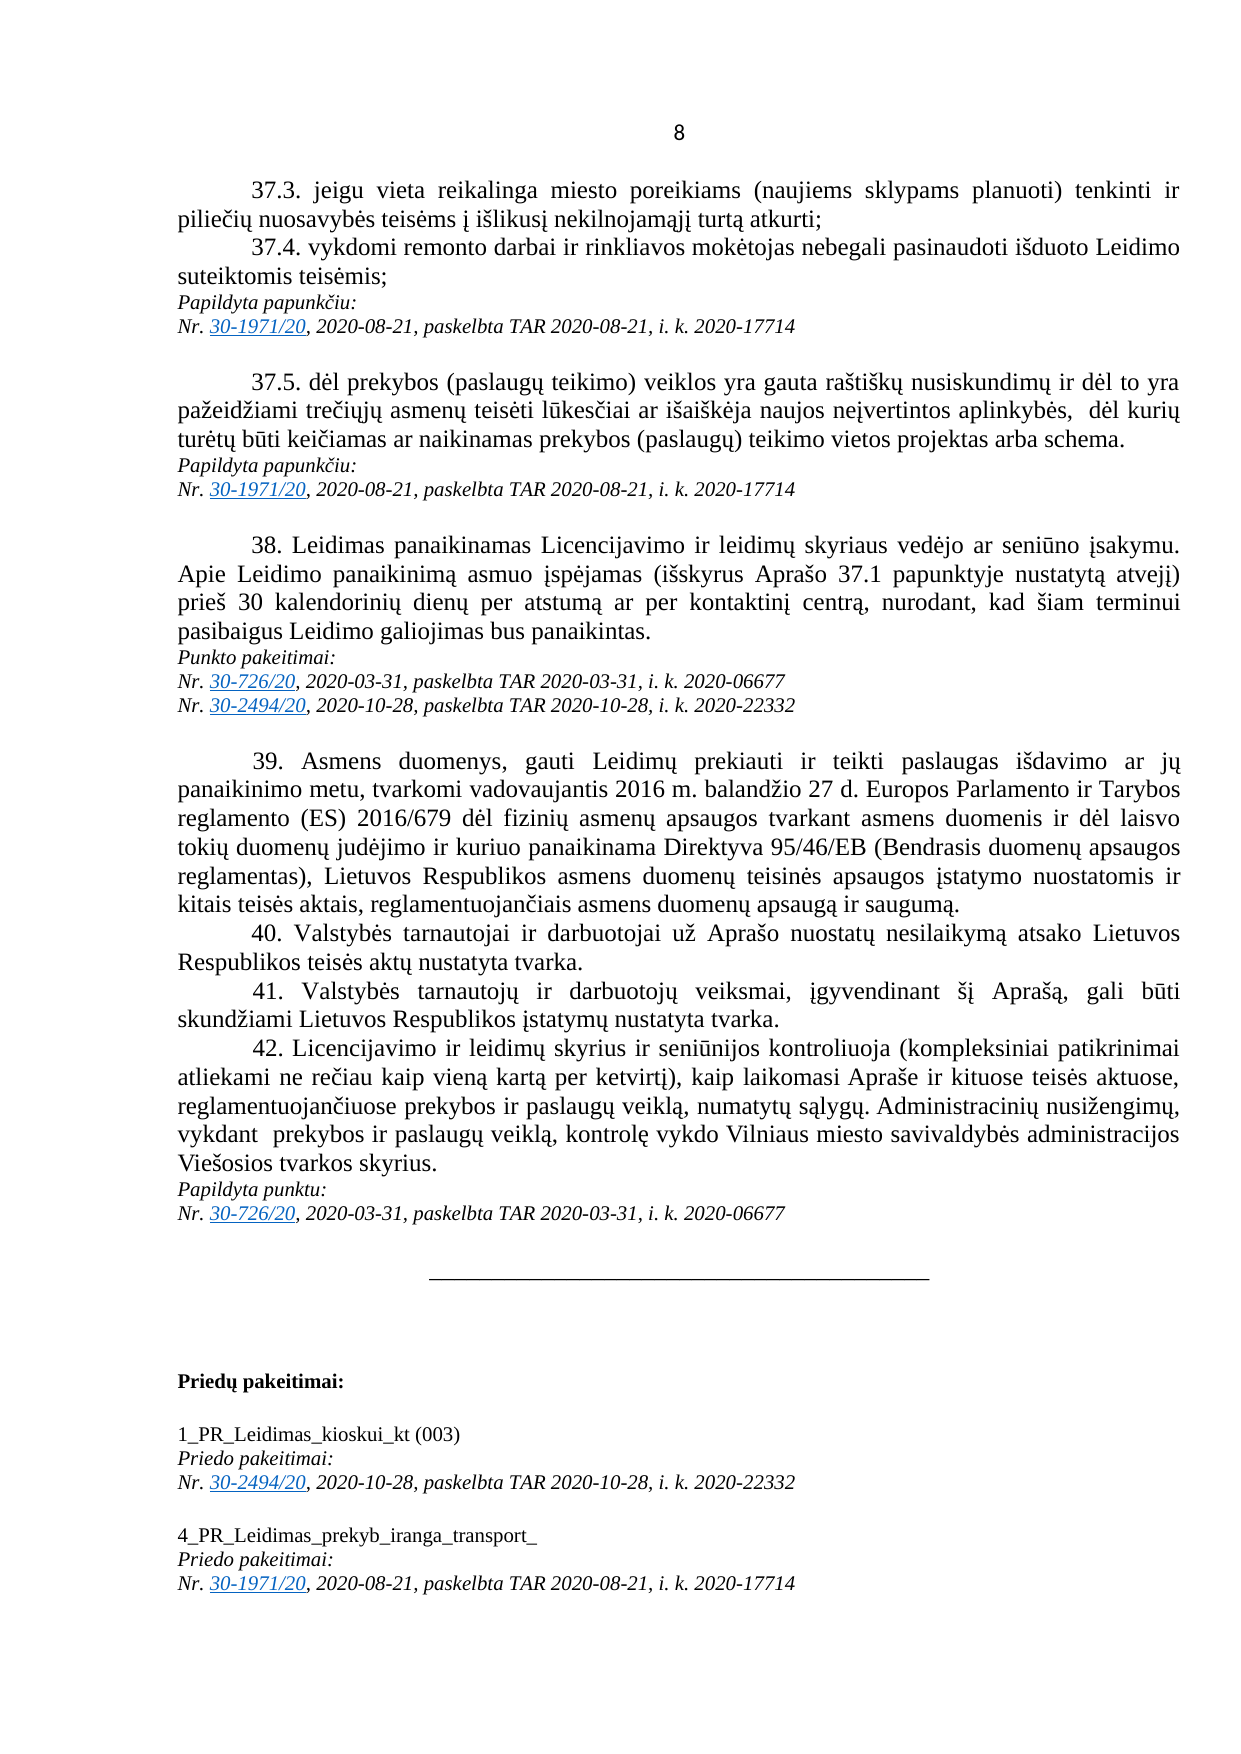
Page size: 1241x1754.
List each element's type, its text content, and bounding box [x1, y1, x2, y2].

text 37.4. vykdomi remonto darbai ir rinkliavos mokėtojas nebegali pasinaudoti išduoto Leidimo suteiktomis teisėmis; [177, 232, 1181, 290]
text Punkto pakeitimai: [177, 645, 1181, 669]
text 38. Leidimas panaikinamas Licencijavimo ir leidimų skyriaus vedėjo ar seniūno įsakymu. Apie Leidimo panaikinimą asmuo įspėjamas (išskyrus Aprašo 37.1 papunktyje nustatytą atvejį) prieš 30 kalendorinių dienų per atstumą ar per kontaktinį centrą, nurodant, kad šiam terminui pasibaigus Leidimo galiojimas bus panaikintas. [177, 530, 1181, 645]
text Nr. 30-726/20, 2020-03-31, paskelbta TAR 2020-03-31, i. k. 2020-06677 [177, 669, 1181, 693]
text 39. Asmens duomenys, gauti Leidimų prekiauti ir teikti paslaugas išdavimo ar jų panaikinimo metu, tvarkomi vadovaujantis 2016 m. balandžio 27 d. Europos Parlamento ir Tarybos reglamento (ES) 2016/679 dėl fizinių asmenų apsaugos tvarkant asmens duomenis ir dėl laisvo tokių duomenų judėjimo ir kuriuo panaikinama Direktyva 95/46/EB (Bendrasis duomenų apsaugos reglamentas), Lietuvos Respublikos asmens duomenų teisinės apsaugos įstatymo nuostatomis ir kitais teisės aktais, reglamentuojančiais asmens duomenų apsaugą ir saugumą. [177, 746, 1181, 918]
text 37.3. jeigu vieta reikalinga miesto poreikiams (naujiems sklypams planuoti) tenkinti ir piliečių nuosavybės teisėms į išlikusį nekilnojamąjį turtą atkurti; [177, 175, 1181, 232]
text 41. Valstybės tarnautojų ir darbuotojų veiksmai, įgyvendinant šį Aprašą, gali būti skundžiami Lietuvos Respublikos įstatymų nustatyta tvarka. [177, 976, 1181, 1033]
text Nr. 30-1971/20, 2020-08-21, paskelbta TAR 2020-08-21, i. k. 2020-17714 [177, 314, 1181, 338]
text Nr. 30-2494/20, 2020-10-28, paskelbta TAR 2020-10-28, i. k. 2020-22332 [177, 1470, 1181, 1494]
text 4_PR_Leidimas_prekyb_iranga_transport_ [177, 1523, 1181, 1547]
text Nr. 30-1971/20, 2020-08-21, paskelbta TAR 2020-08-21, i. k. 2020-17714 [177, 477, 1181, 501]
text Papildyta papunkčiu: [177, 453, 1181, 477]
text Priedo pakeitimai: [177, 1446, 1181, 1470]
text Nr. 30-1971/20, 2020-08-21, paskelbta TAR 2020-08-21, i. k. 2020-17714 [177, 1571, 1181, 1595]
text Priedų pakeitimai: [177, 1369, 1181, 1393]
text 40. Valstybės tarnautojai ir darbuotojai už Aprašo nuostatų nesilaikymą atsako Lietuvos Respublikos teisės aktų nustatyta tvarka. [177, 918, 1181, 976]
text 1_PR_Leidimas_kioskui_kt (003) [177, 1422, 1181, 1446]
text ________________________________________ [177, 1254, 1181, 1283]
text 37.5. dėl prekybos (paslaugų teikimo) veiklos yra gauta raštiškų nusiskundimų ir dėl to yra pažeidžiami trečiųjų asmenų teisėti lūkesčiai ar išaiškėja naujos neįvertintos aplinkybės, dėl kurių turėtų būti keičiamas ar naikinamas prekybos (paslaugų) teikimo vietos projektas arba schema. [177, 367, 1181, 453]
text Papildyta papunkčiu: [177, 290, 1181, 314]
text Papildyta punktu: [177, 1177, 1181, 1201]
text Priedo pakeitimai: [177, 1547, 1181, 1571]
text 42. Licencijavimo ir leidimų skyrius ir seniūnijos kontroliuoja (kompleksiniai patikrinimai atliekami ne rečiau kaip vieną kartą per ketvirtį), kaip laikomasi Apraše ir kituose teisės aktuose, reglamentuojančiuose prekybos ir paslaugų veiklą, numatytų sąlygų. Administracinių nusižengimų, vykdant prekybos ir paslaugų veiklą, kontrolę vykdo Vilniaus miesto savivaldybės administracijos Viešosios tvarkos skyrius. [177, 1033, 1181, 1177]
text Nr. 30-726/20, 2020-03-31, paskelbta TAR 2020-03-31, i. k. 2020-06677 [177, 1201, 1181, 1225]
text Nr. 30-2494/20, 2020-10-28, paskelbta TAR 2020-10-28, i. k. 2020-22332 [177, 693, 1181, 717]
